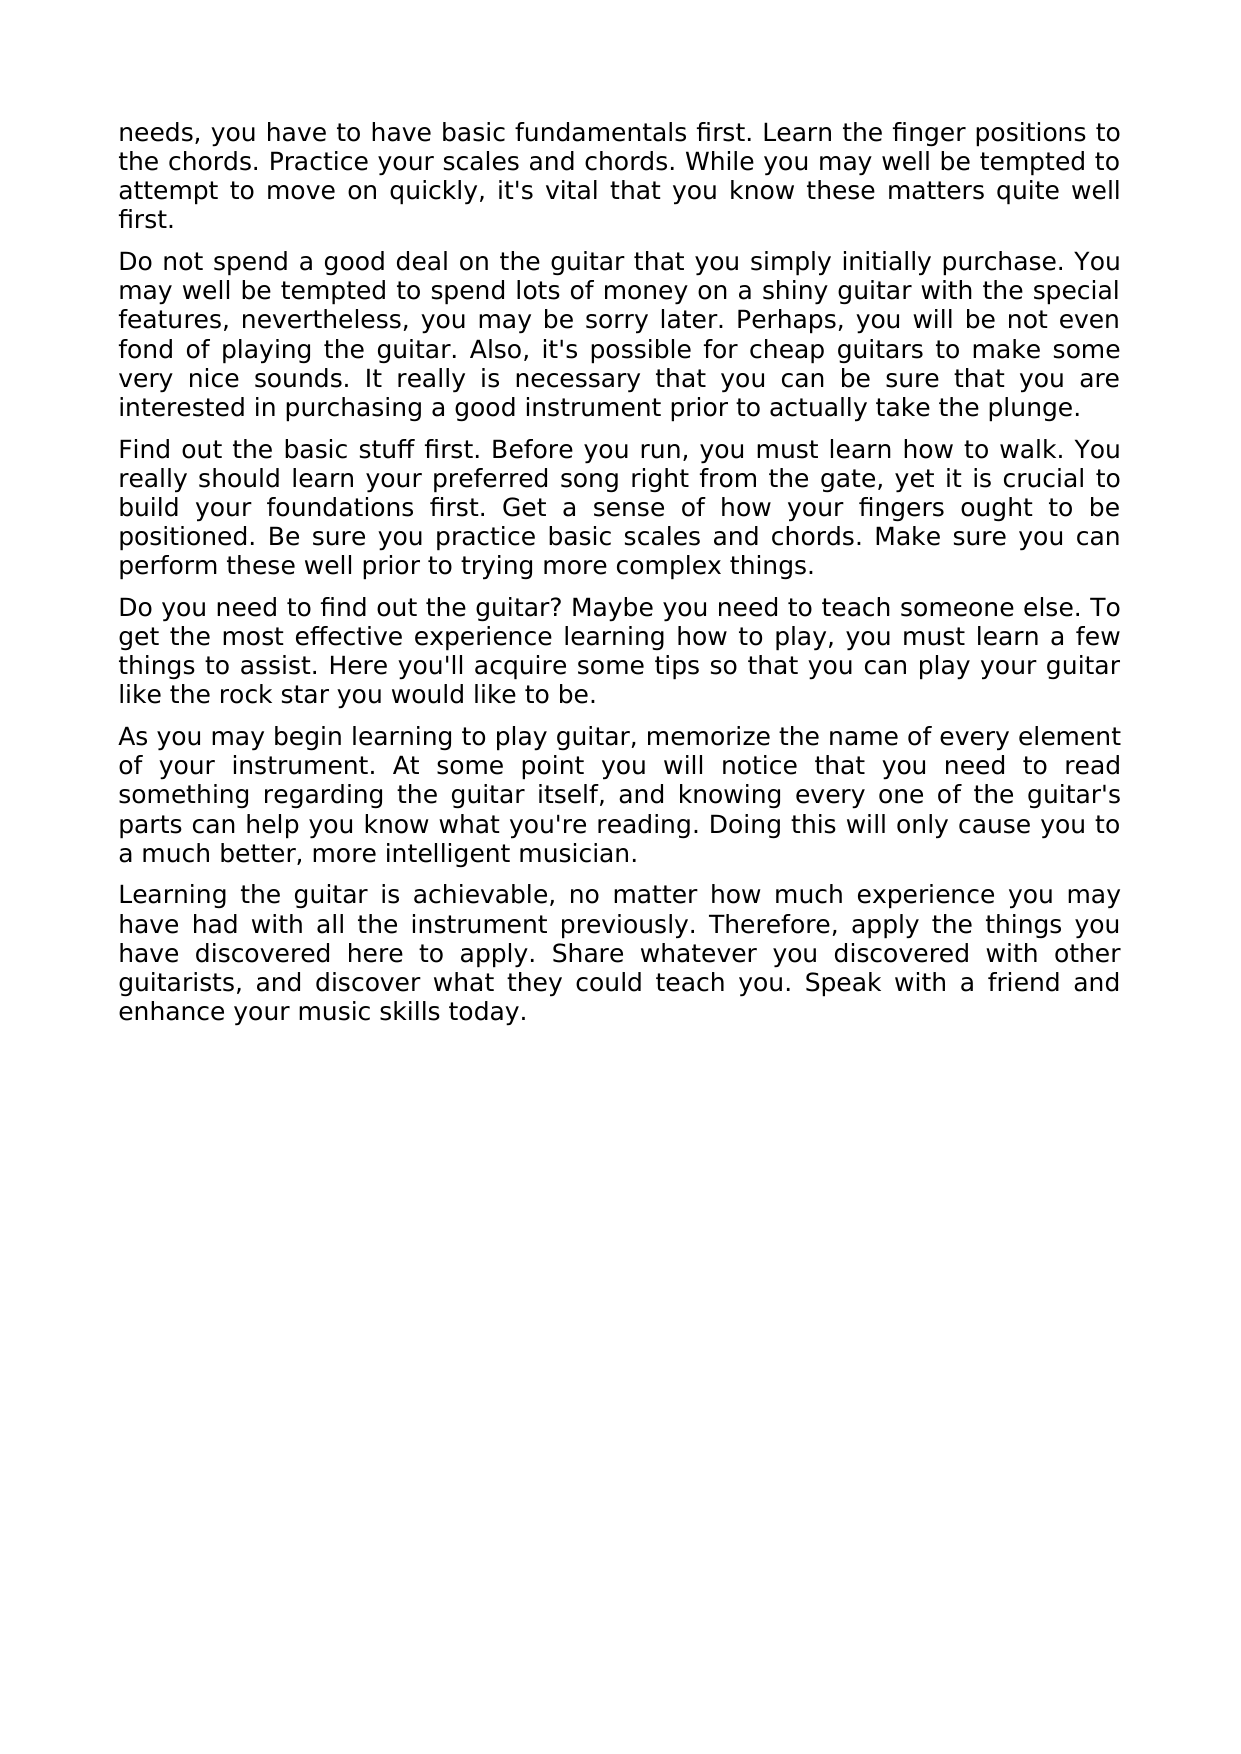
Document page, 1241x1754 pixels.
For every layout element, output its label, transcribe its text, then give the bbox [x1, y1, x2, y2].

text Learning the guitar is achievable, no matter how much experience you may have had with all the instrument previously. Therefore, apply the things you have discovered here to apply. Share whatever you discovered with other guitarists, and discover what they could teach you. Speak with a friend and enhance your music skills today. [118, 881, 1122, 1026]
text needs, you have to have basic fundamentals first. Learn the finger positions to the chords. Practice your scales and chords. While you may well be tempted to attempt to move on quickly, it's vital that you know these matters quite well first. [118, 118, 1122, 235]
text Find out the basic stuff first. Before you run, you must learn how to walk. You really should learn your preferred song right from the gate, yet it is crucial to build your foundations first. Get a sense of how your fingers ought to be positioned. Be sure you practice basic scales and chords. Make sure you can perform these well prior to trying more complex things. [118, 435, 1122, 581]
text Do you need to find out the guitar? Maybe you need to teach someone else. To get the most effective experience learning how to play, you must learn a few things to assist. Here you'll acquire some tips so that you can play your guitar like the rock star you would like to be. [118, 593, 1122, 710]
text As you may begin learning to play guitar, memorize the name of every element of your instrument. At some point you will notice that you need to read something regarding the guitar itself, and knowing every one of the guitar's parts can help you know what you're reading. Doing this will only cause you to a much better, more intelligent musician. [118, 722, 1122, 868]
text Do not spend a good deal on the guitar that you simply initially purchase. You may well be tempted to spend lots of money on a shiny guitar with the special features, nevertheless, you may be sorry later. Perhaps, you will be not even fond of playing the guitar. Also, it's possible for cheap guitars to make some very nice sounds. It really is necessary that you can be sure that you are interested in purchasing a good instrument prior to actually take the plunge. [118, 247, 1122, 422]
